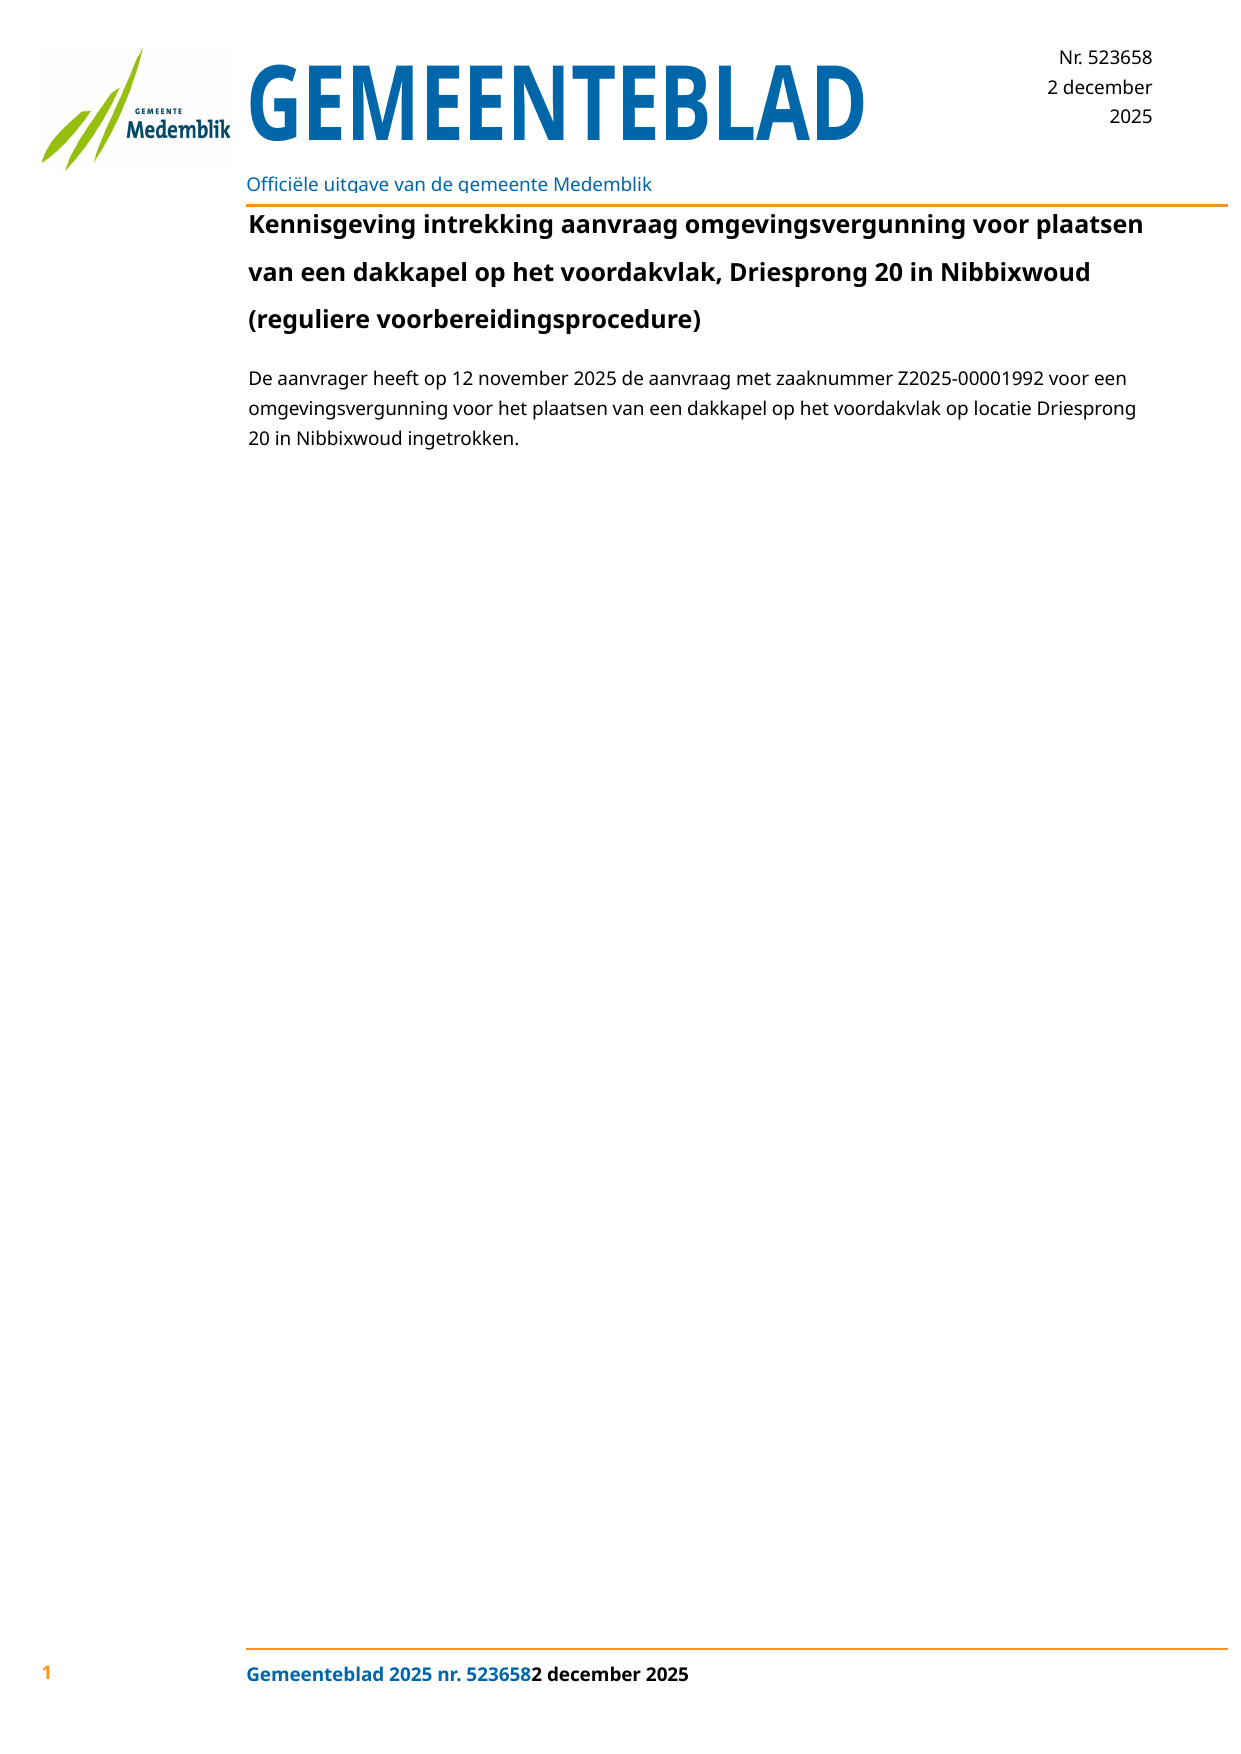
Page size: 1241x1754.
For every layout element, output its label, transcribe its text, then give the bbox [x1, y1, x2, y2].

text De aanvrager heeft op 12 november 2025 de aanvraag met zaaknummer Z2025-00001992 voor een omgevingsvergunning voor het plaatsen van een dakkapel op het voordakvlak op locatie Driesprong 20 in Nibbixwoud ingetrokken. [248, 366, 1152, 450]
picture [41, 47, 231, 172]
text Kennisgeving intrekking aanvraag omgevingsvergunning voor plaatsen van een dakkapel op het voordakvlak, Driesprong 20 in Nibbixwoud (reguliere voorbereidingsprocedure) [248, 207, 1152, 336]
